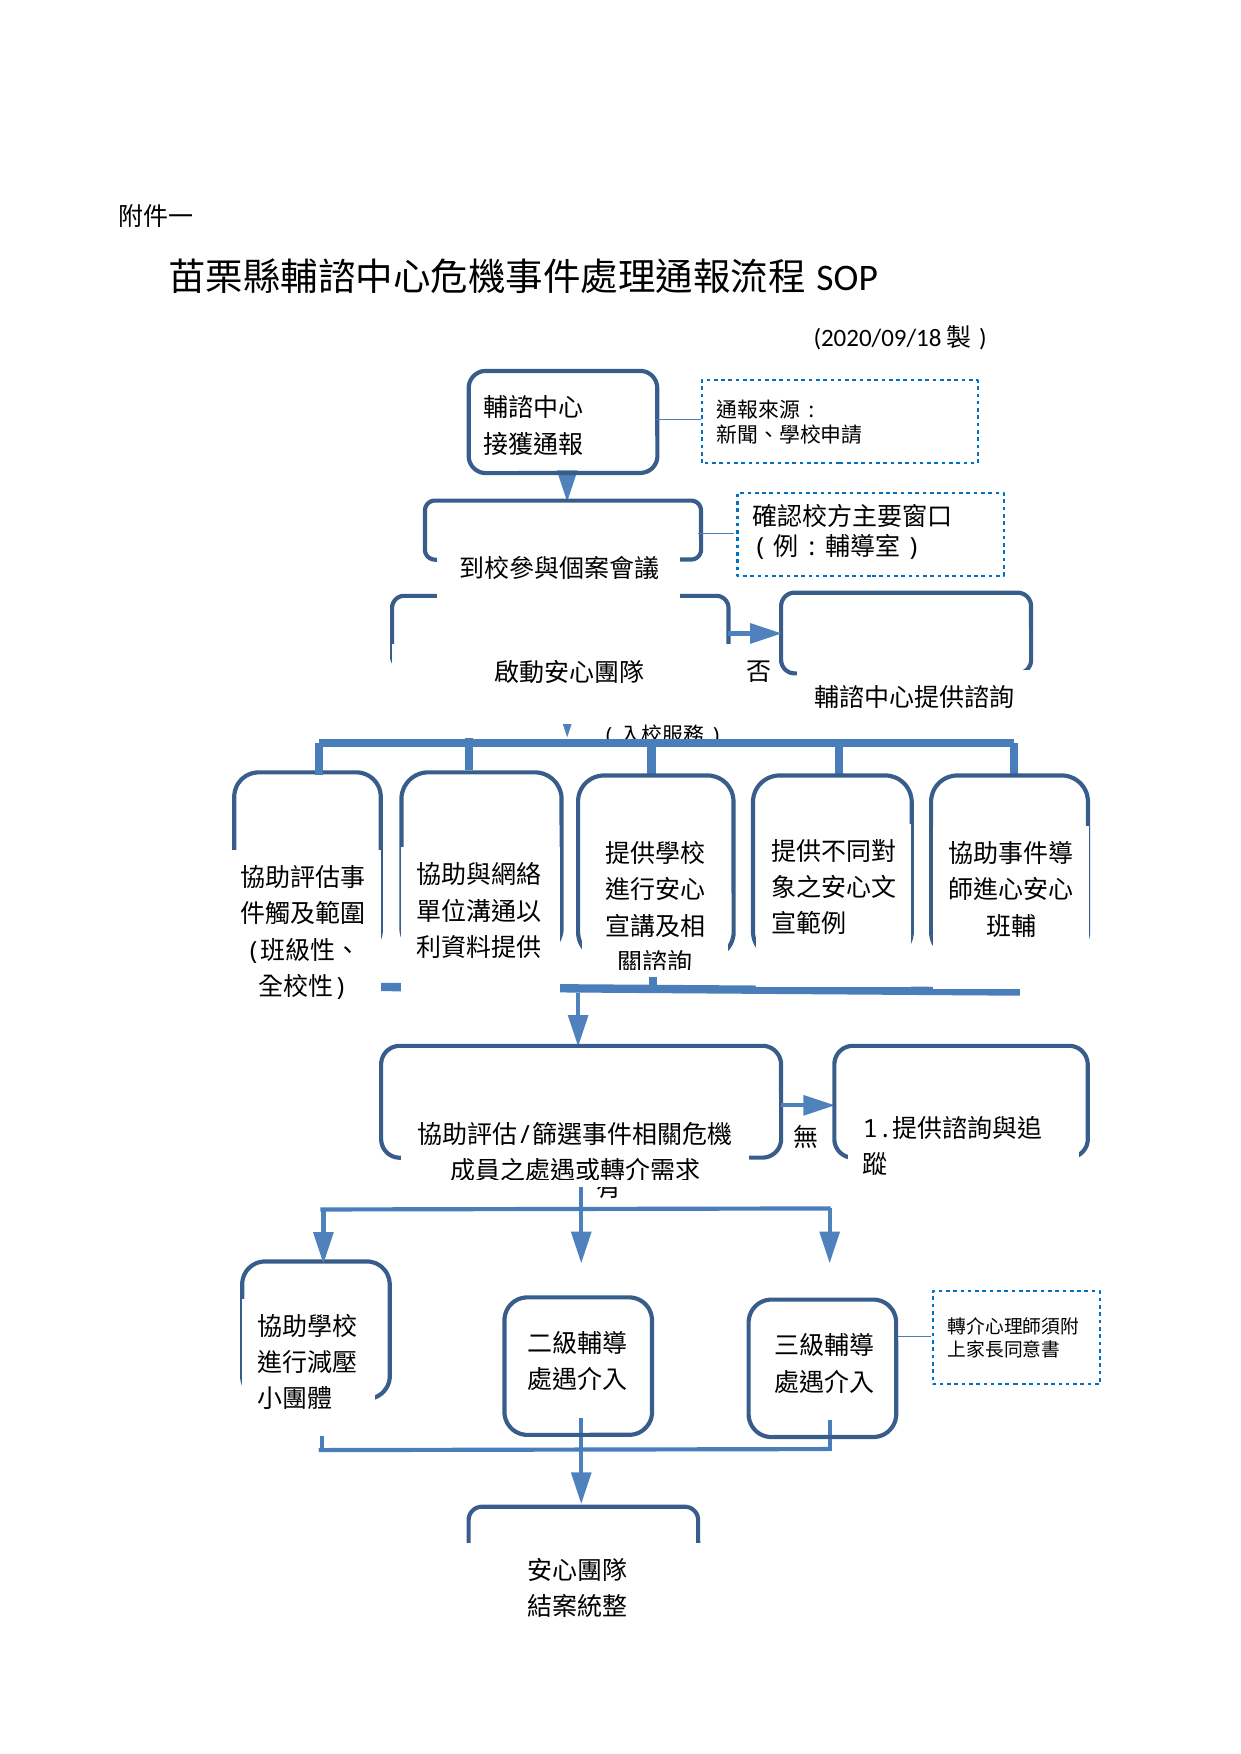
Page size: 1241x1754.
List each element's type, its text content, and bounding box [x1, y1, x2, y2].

text 協助評估/篩選事件相關危機成員之處遇或轉介需求 [416, 1114, 734, 1180]
text 安心團隊 [452, 1551, 702, 1587]
text 附件一 [118, 173, 1122, 235]
text 啟動安心團隊 [407, 652, 731, 688]
text 到校參與個案會議 [452, 548, 665, 585]
text 1.提供諮詢與追蹤 [863, 1109, 1064, 1180]
text 提供不同對象之安心文宣範例 [771, 831, 896, 940]
text 二級輔導處遇介入 [527, 1323, 630, 1396]
text 結案統整 [452, 1587, 702, 1623]
text 協助學校進行減壓小團體 [257, 1306, 360, 1415]
text 協助事件導師進心安心班輔 [948, 833, 1074, 942]
text 提供學校進行安心宣講及相關諮詢 [597, 834, 713, 970]
text 協助與網絡單位溝通以利資料提供 [416, 855, 545, 964]
text 三級輔導處遇介入 [774, 1326, 877, 1398]
text 輔諮中心提供諮詢 [812, 677, 1016, 708]
text 協助評估事件觸及範圍(班級性、全校性) [240, 858, 366, 1003]
